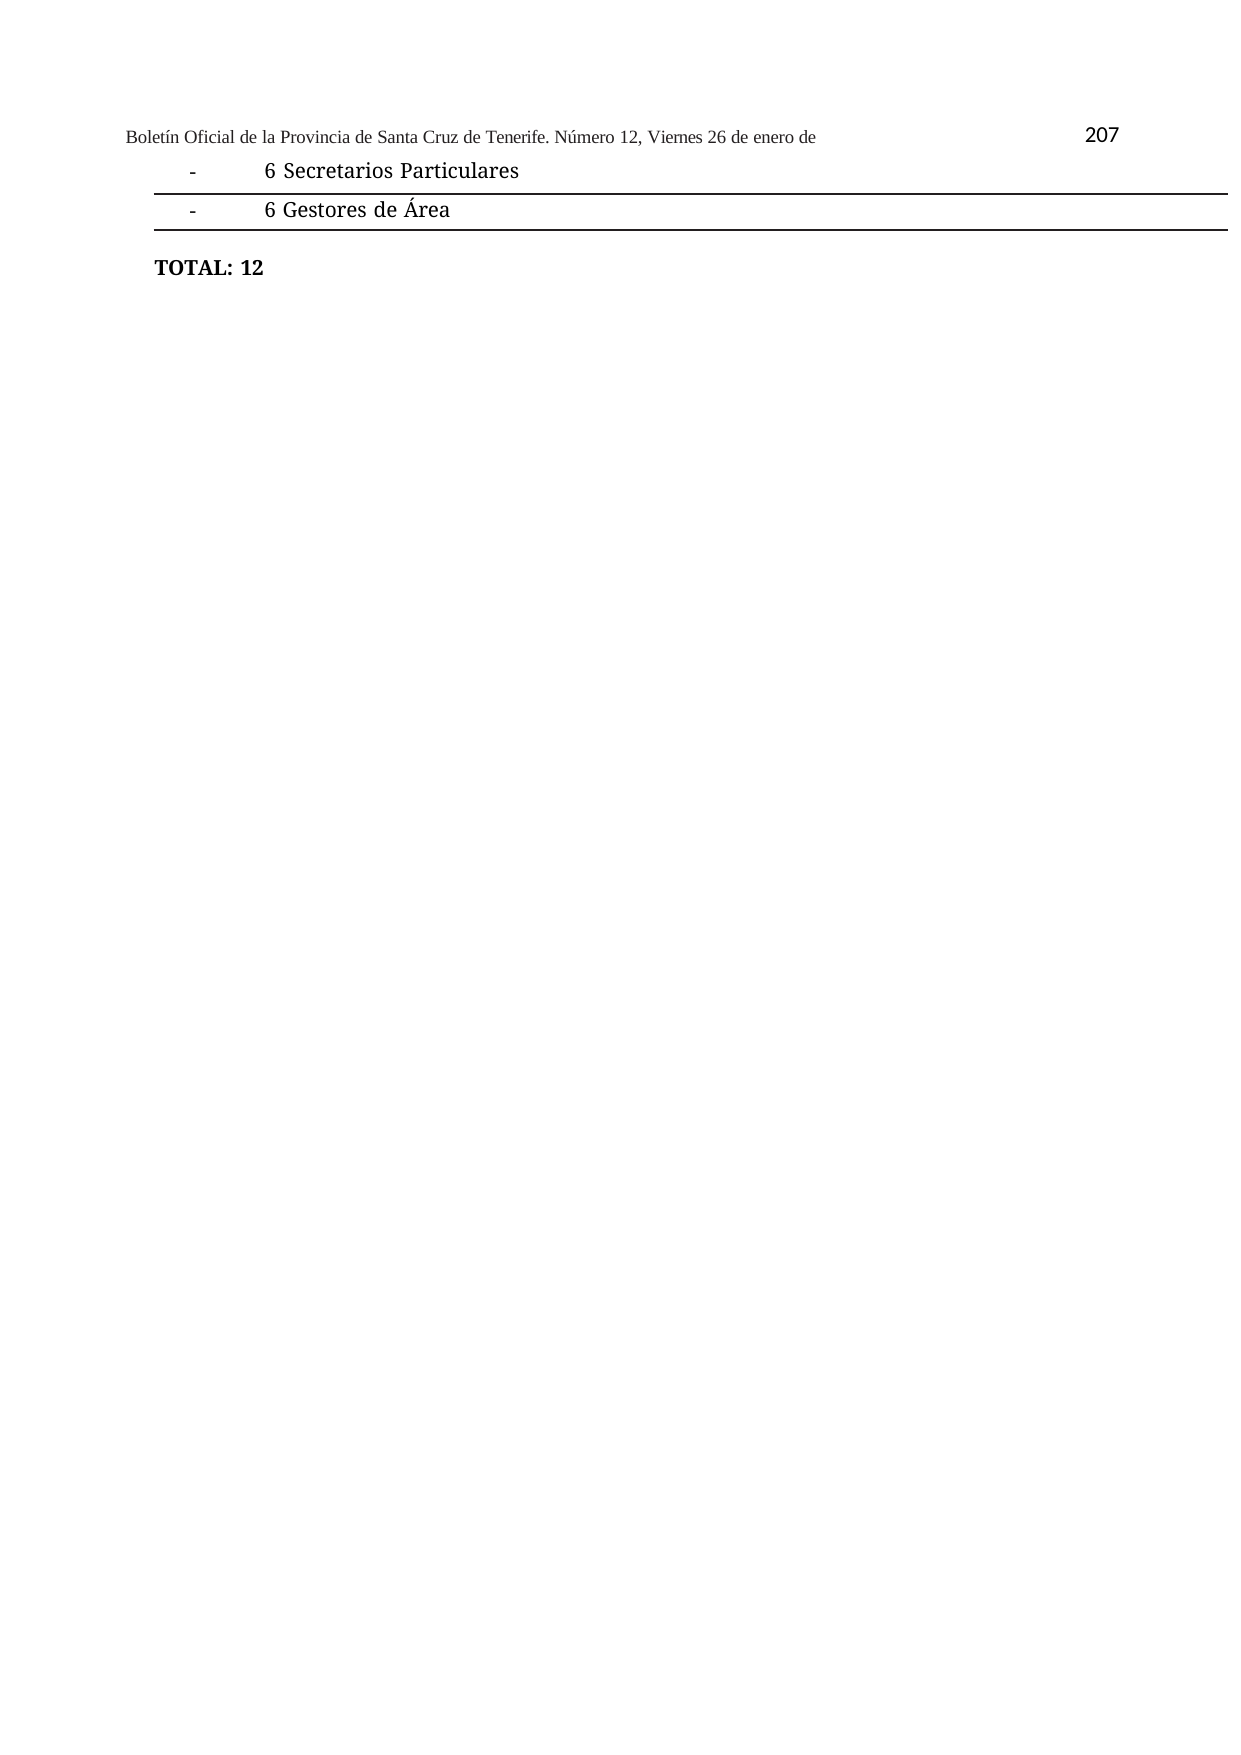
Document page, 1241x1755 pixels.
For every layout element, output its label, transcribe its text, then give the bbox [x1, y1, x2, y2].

subtitle TOTAL: 12 [154, 253, 1170, 282]
list 6 Gestores de Área [189, 195, 1170, 224]
list 6 Secretarios Particulares [189, 156, 1170, 185]
list [189, 185, 1170, 193]
